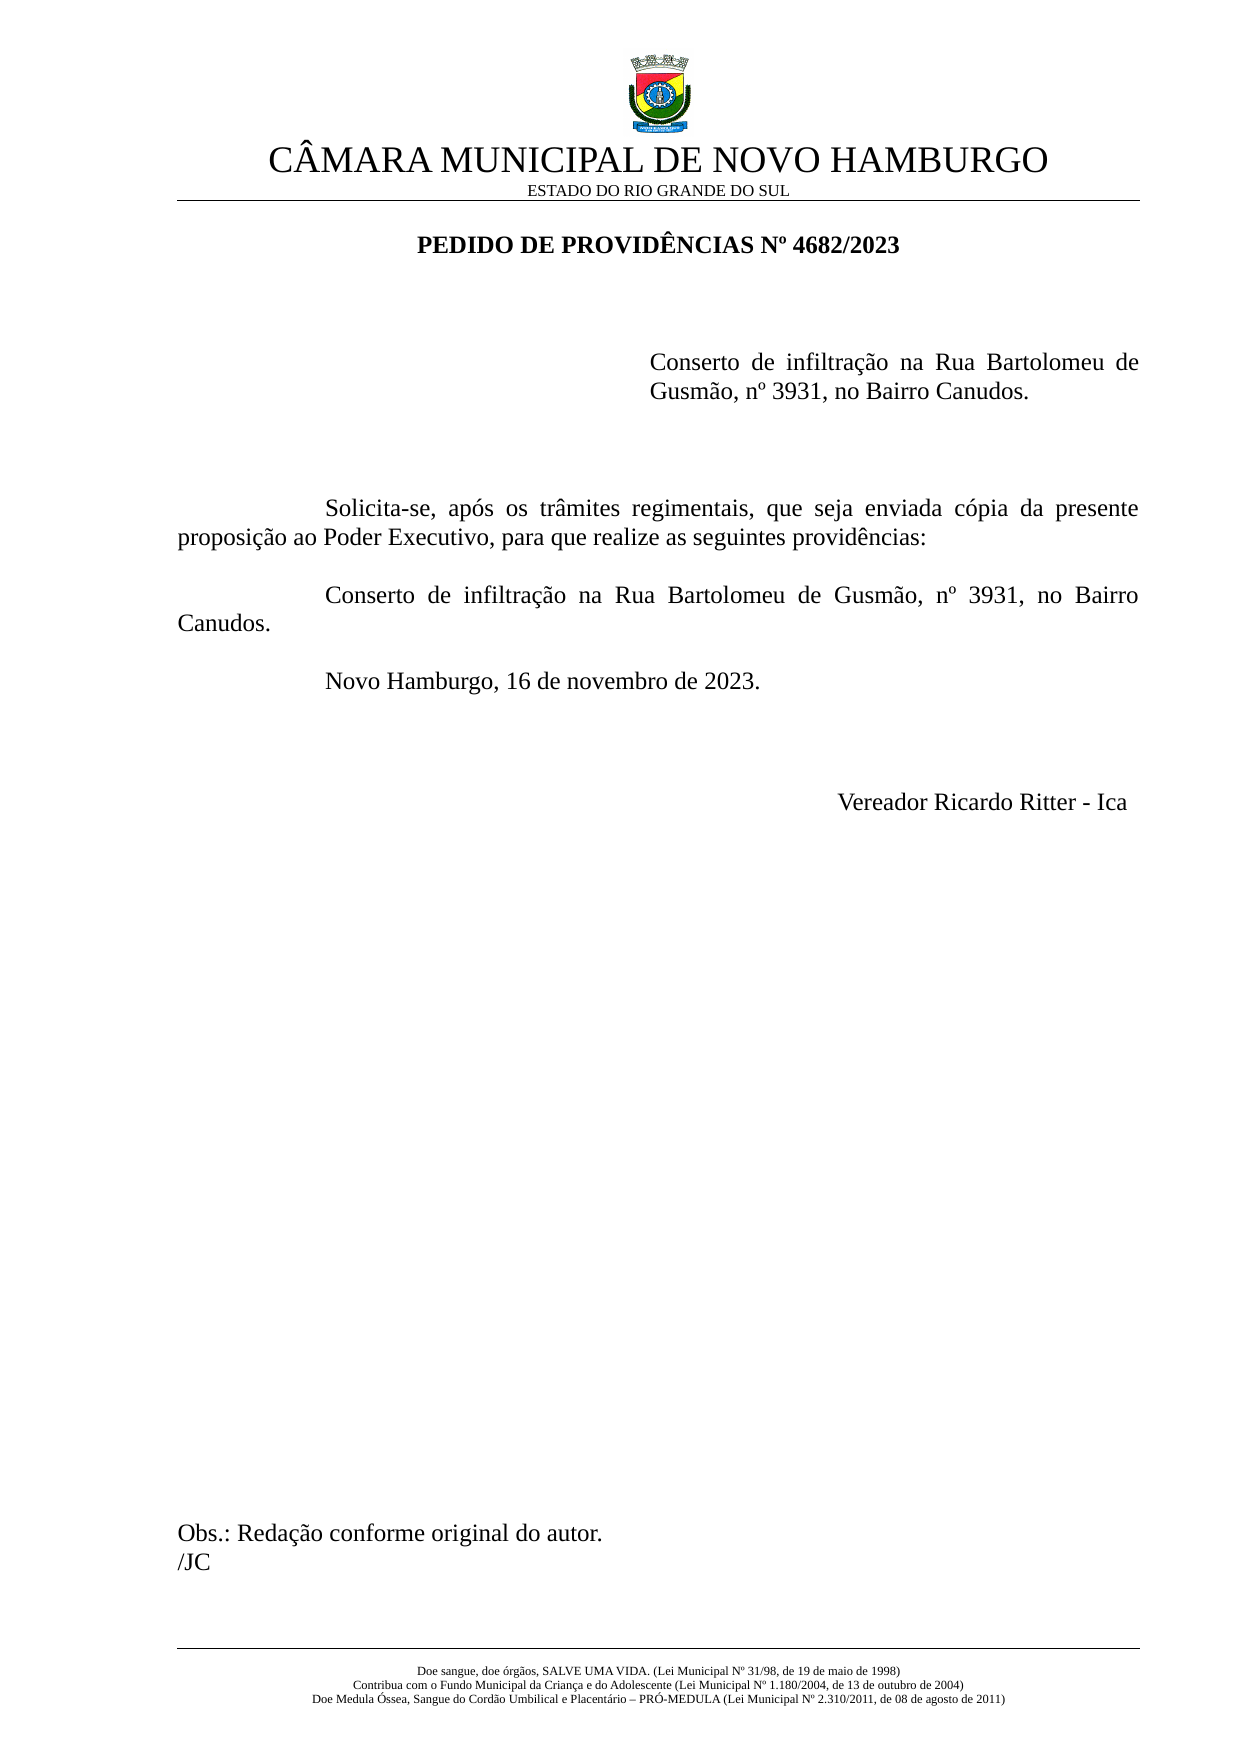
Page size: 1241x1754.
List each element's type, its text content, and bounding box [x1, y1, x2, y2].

text PEDIDO DE PROVIDÊNCIAS Nº 4682/2023 [177, 230, 1140, 259]
picture [623, 48, 694, 137]
text Obs.: Redação conforme original do autor. [177, 1518, 1140, 1547]
text Conserto de infiltração na Rua Bartolomeu de Gusmão, nº 3931, no Bairro Canudos. [177, 580, 1140, 637]
text Solicita-se, após os trâmites regimentais, que seja enviada cópia da presente proposição ao Poder Executivo, para que realize as seguintes providências: [177, 493, 1140, 551]
text /JC [177, 1547, 1140, 1576]
text Novo Hamburgo, 16 de novembro de 2023. [177, 666, 1140, 695]
text Vereador Ricardo Ritter - Ica [177, 787, 1140, 816]
text Conserto de infiltração na Rua Bartolomeu de Gusmão, nº 3931, no Bairro Canudos. [649, 347, 1140, 405]
